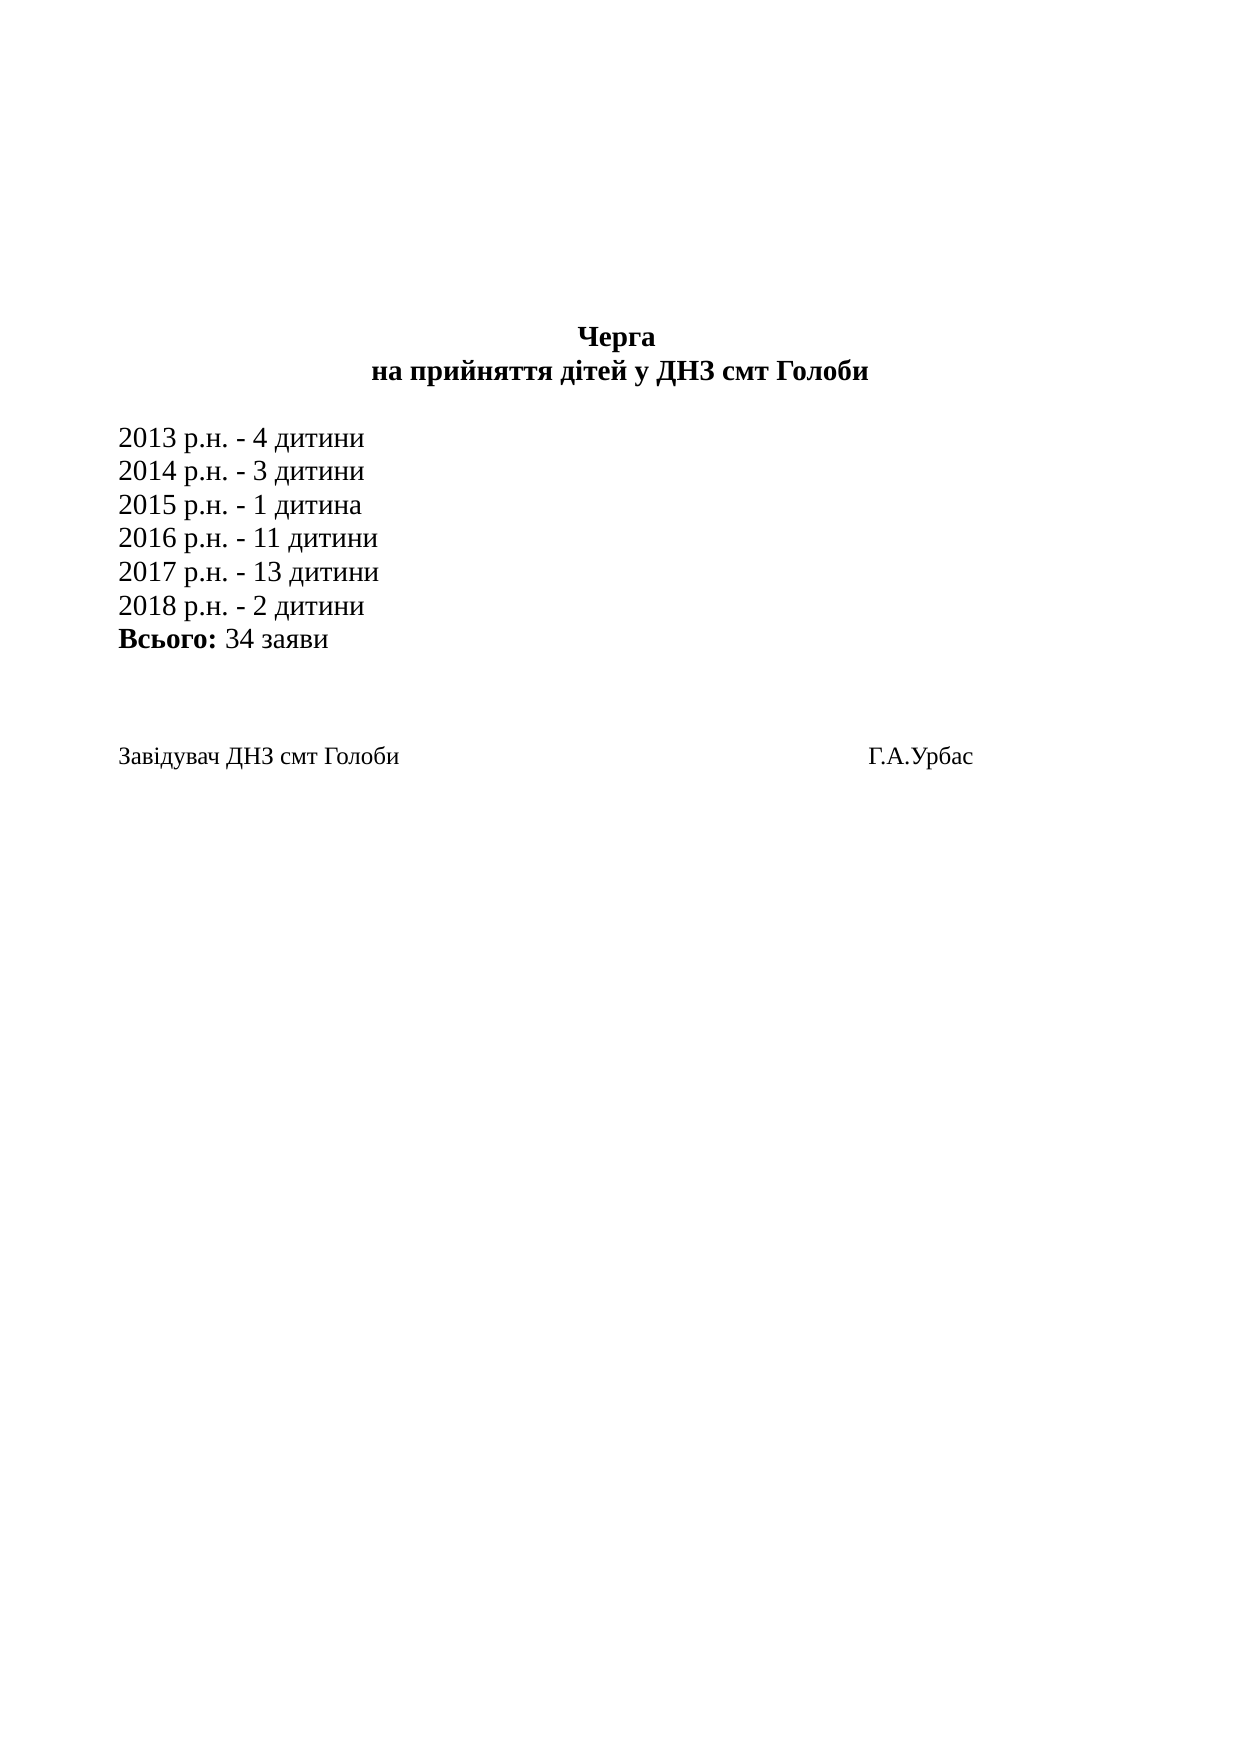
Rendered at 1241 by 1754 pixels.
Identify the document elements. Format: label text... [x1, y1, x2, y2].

text 2015 р.н. - 1 дитина [118, 487, 1122, 521]
text 2018 р.н. - 2 дитини [118, 588, 1122, 621]
text Черга [118, 319, 1122, 353]
text Всього: 34 заяви [118, 621, 1122, 655]
text на прийняття дітей у ДНЗ смт Голоби [118, 353, 1122, 386]
text 2013 р.н. - 4 дитини [118, 420, 1122, 453]
text Завідувач ДНЗ смт Голоби Г.А.Урбас [118, 741, 1122, 770]
text 2016 р.н. - 11 дитини [118, 521, 1122, 554]
text 2017 р.н. - 13 дитини [118, 554, 1122, 588]
text 2014 р.н. - 3 дитини [118, 453, 1122, 487]
